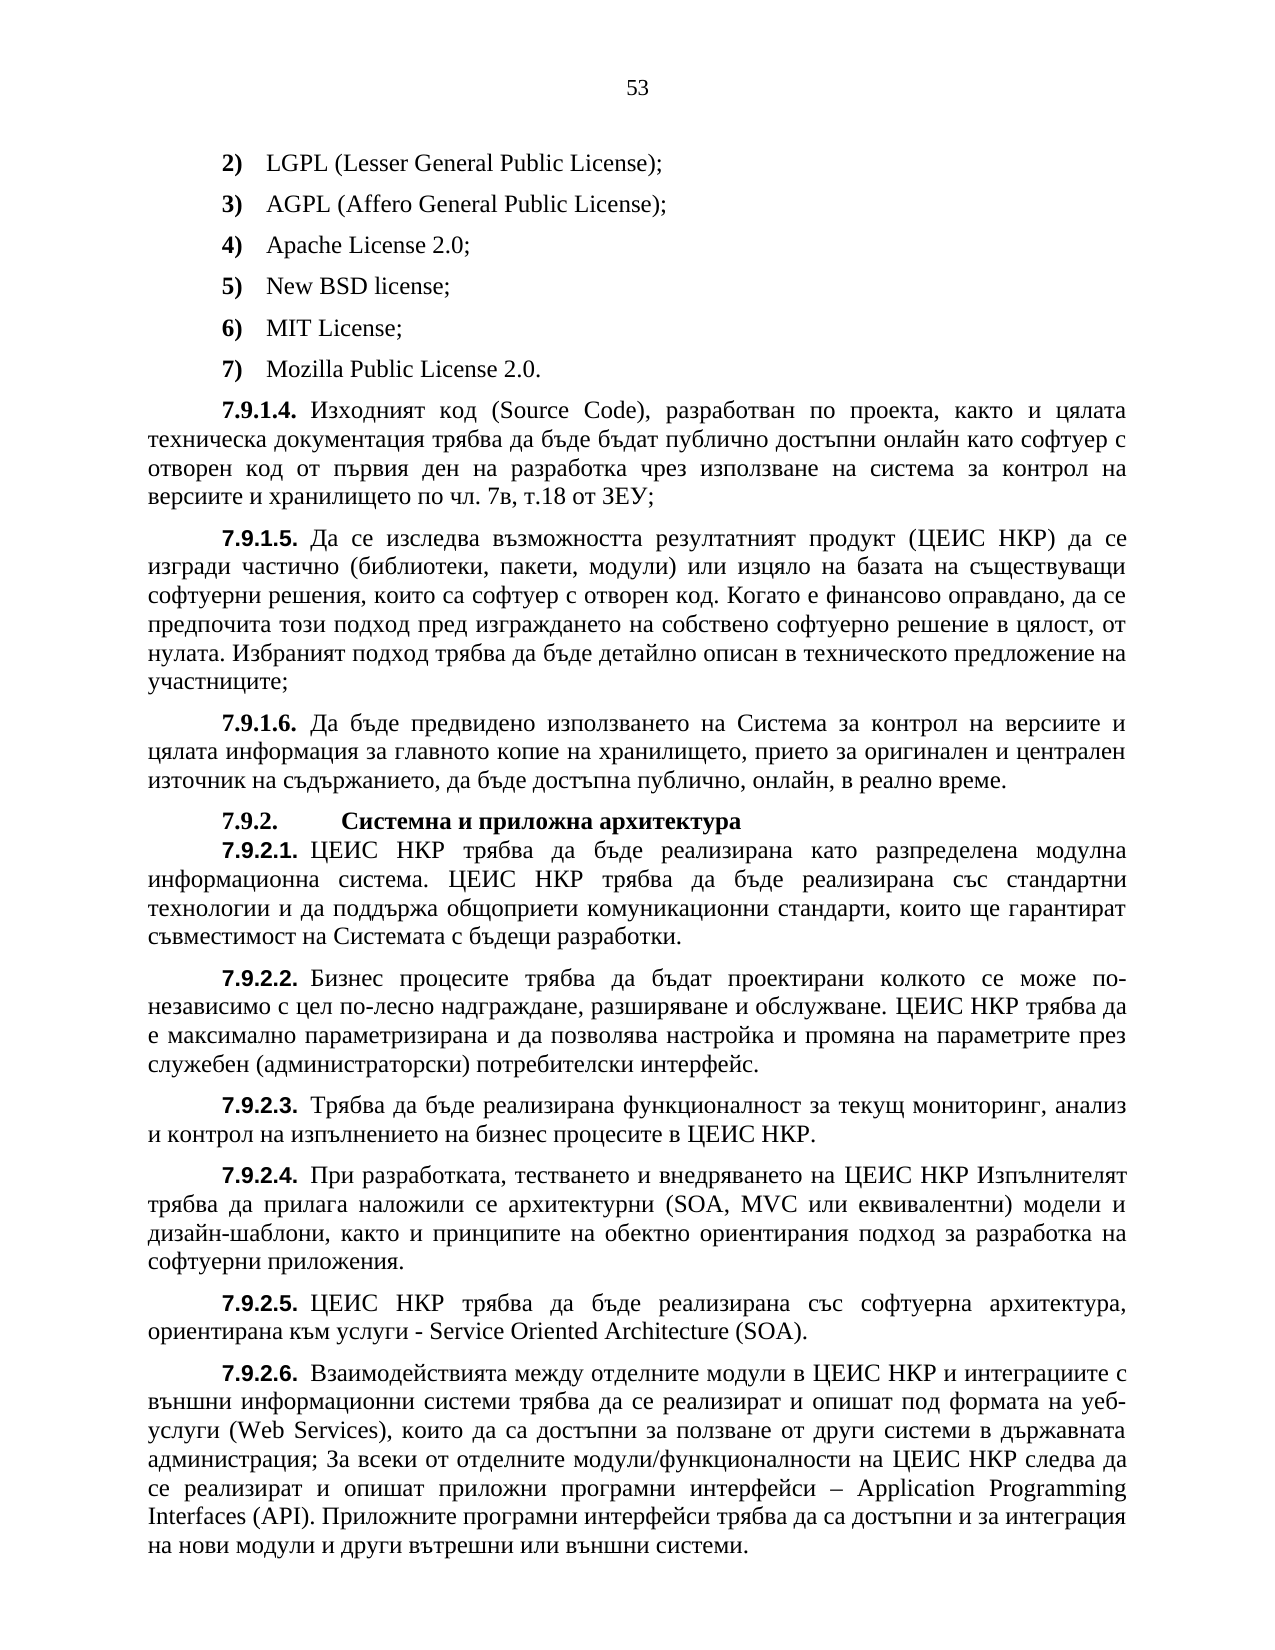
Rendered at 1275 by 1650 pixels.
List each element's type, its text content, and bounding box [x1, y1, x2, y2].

list Mozilla Public License 2.0. [148, 354, 1127, 383]
list При разработката, тестването и внедряването на ЦЕИС НКР Изпълнителят трябва да прилага наложили се архитектурни (SOA, MVC или еквивалентни) модели и дизайн-шаблони, както и принципите на обектно ориентирания подход за разработка на софтуерни приложения. [148, 1160, 1127, 1275]
list AGPL (Affero General Public License); [148, 189, 1127, 218]
list Трябва да бъде реализирана функционалност за текущ мониторинг, анализ и контрол на изпълнението на бизнес процесите в ЦЕИС НКР. [148, 1090, 1127, 1148]
list Apache License 2.0; [148, 230, 1127, 259]
list Да се изследва възможността резултатният продукт (ЦЕИС НКР) да се изгради частично (библиотеки, пакети, модули) или изцяло на базата на съществуващи софтуерни решения, които са софтуер с отворен код. Когато е финансово оправдано, да се предпочита този подход пред изграждането на собствено софтуерно решение в цялост, от нулата. Избраният подход трябва да бъде детайлно описан в техническото предложение на участниците; [148, 523, 1127, 695]
list New BSD license; [148, 271, 1127, 300]
list Бизнес процесите трябва да бъдат проектирани колкото се може по-независимо с цел по-лесно надграждане, разширяване и обслужване. ЦЕИС НКР трябва да е максимално параметризирана и да позволява настройка и промяна на параметрите през служебен (администраторски) потребителски интерфейс. [148, 963, 1127, 1078]
list ЦЕИС НКР трябва да бъде реализирана със софтуерна архитектура, ориентирана към услуги - Service Oriented Architecture (SOA). [148, 1288, 1127, 1345]
list Да бъде предвидено използването на Система за контрол на версиите и цялата информация за главното копие на хранилището, прието за оригинален и централен източник на съдържанието, да бъде достъпна публично, онлайн, в реално време. [148, 708, 1127, 794]
subtitle Системна и приложна архитектура [222, 806, 1127, 835]
list MIT License; [148, 313, 1127, 341]
list LGPL (Lesser General Public License); [148, 148, 1127, 176]
list ЦЕИС НКР трябва да бъде реализирана като разпределена модулна информационна система. ЦЕИС НКР трябва да бъде реализирана със стандартни технологии и да поддържа общоприети комуникационни стандарти, които ще гарантират съвместимост на системата с бъдещи разработки. [148, 835, 1127, 950]
list Взаимодействията между отделните модули в ЦЕИС НКР и интеграциите с външни информационни системи трябва да се реализират и опишат под формата на уеб-услуги (Web Services), които да са достъпни за ползване от други системи в държавната администрация; За всеки от отделните модули/функционалности на ЦЕИС НКР следва да се реализират и опишат приложни програмни интерфейси – Application Programming Interfaces (API). Приложните програмни интерфейси трябва да са достъпни и за интеграция на нови модули и други вътрешни или външни системи. [148, 1358, 1127, 1559]
list Изходният код (Source Code), разработван по проекта, както и цялата техническа документация трябва да бъде бъдат публично достъпни онлайн като софтуер с отворен код от първия ден на разработка чрез използване на система за контрол на версиите и хранилището по чл. 7в, т.18 от ЗЕУ; [148, 395, 1127, 510]
